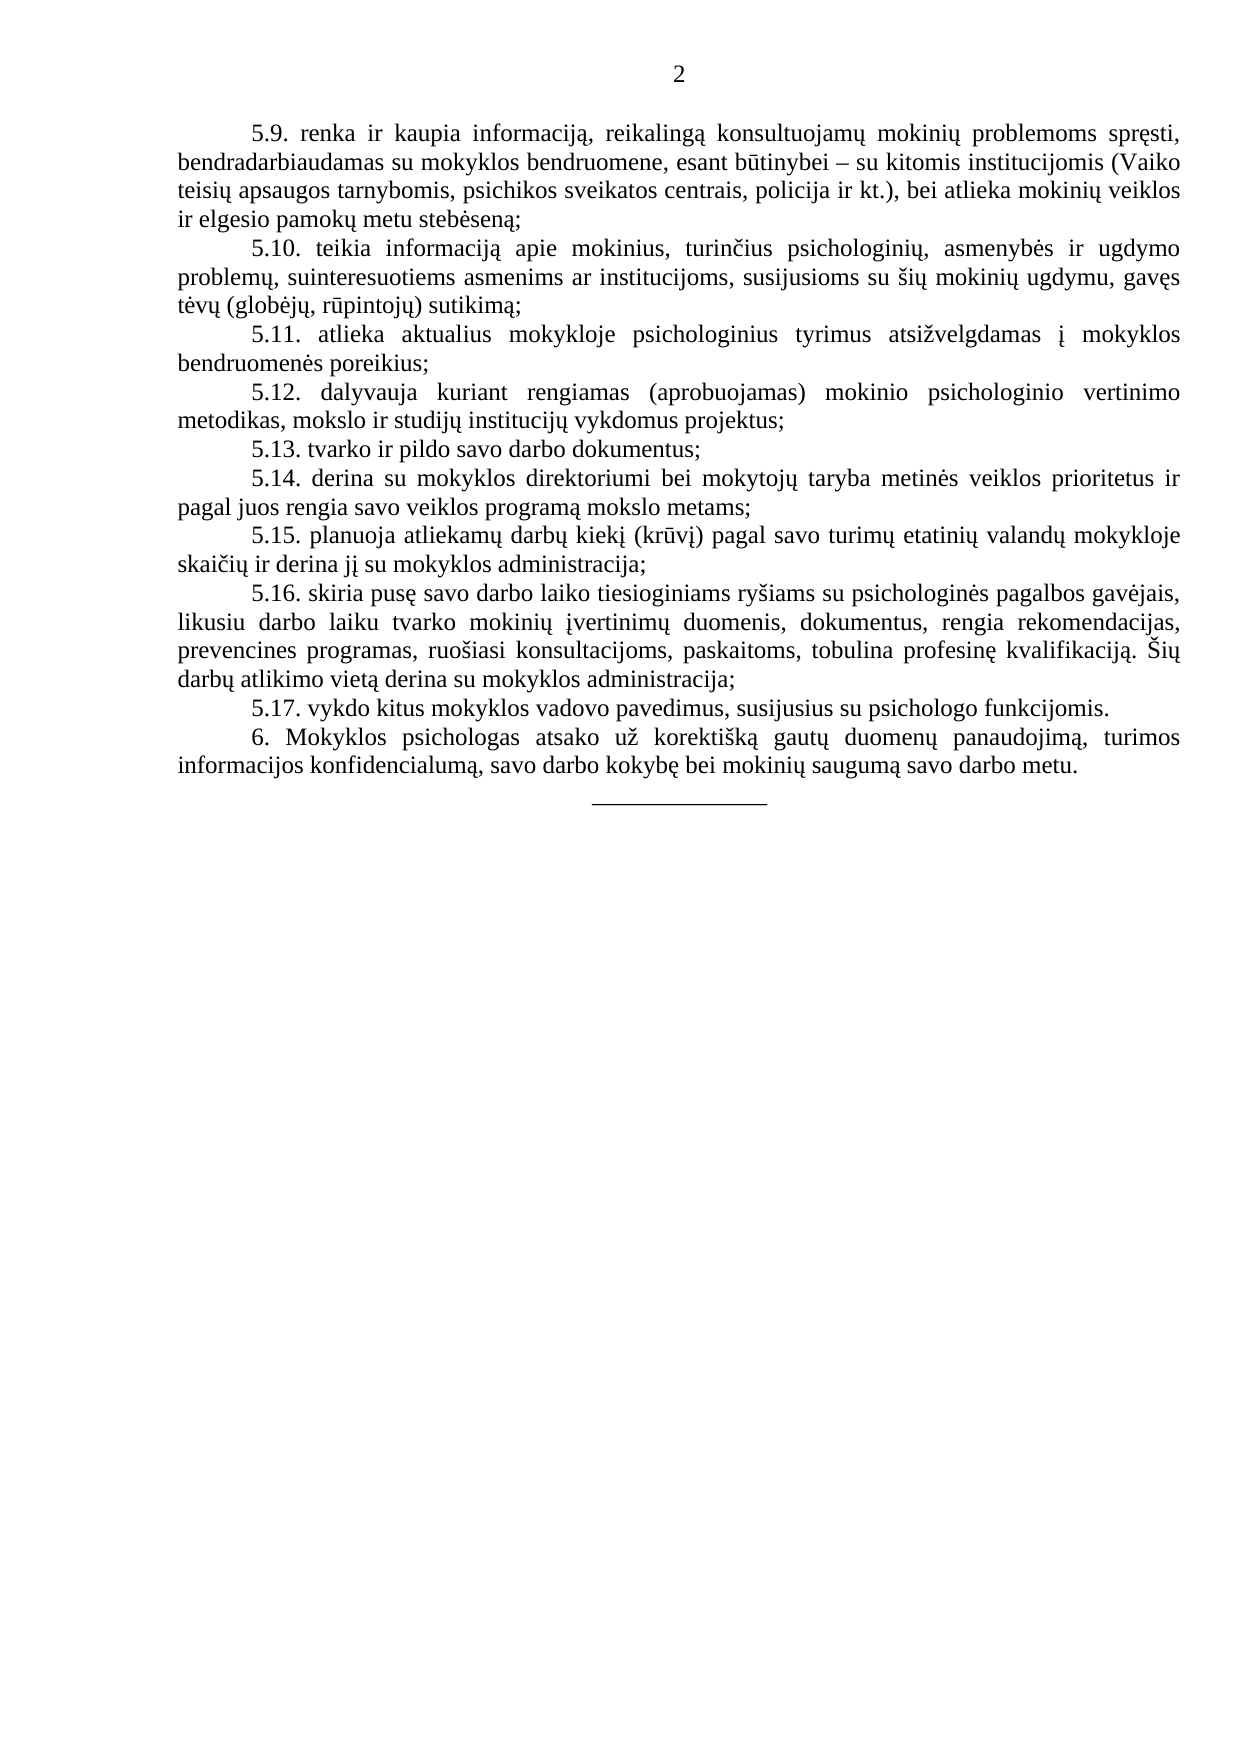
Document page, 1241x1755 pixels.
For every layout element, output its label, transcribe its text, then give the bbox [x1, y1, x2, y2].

text 5.17. vykdo kitus mokyklos vadovo pavedimus, susijusius su psichologo funkcijomis. [177, 693, 1181, 722]
text 5.9. renka ir kaupia informaciją, reikalingą konsultuojamų mokinių problemoms spręsti, bendradarbiaudamas su mokyklos bendruomene, esant būtinybei – su kitomis institucijomis (Vaiko teisių apsaugos tarnybomis, psichikos sveikatos centrais, policija ir kt.), bei atlieka mokinių veiklos ir elgesio pamokų metu stebėseną; [177, 118, 1181, 233]
text 5.14. derina su mokyklos direktoriumi bei mokytojų taryba metinės veiklos prioritetus ir pagal juos rengia savo veiklos programą mokslo metams; [177, 463, 1181, 521]
text ______________ [177, 779, 1181, 808]
text 5.12. dalyvauja kuriant rengiamas (aprobuojamas) mokinio psichologinio vertinimo metodikas, mokslo ir studijų institucijų vykdomus projektus; [177, 377, 1181, 434]
text 5.13. tvarko ir pildo savo darbo dokumentus; [177, 434, 1181, 463]
text 5.16. skiria pusę savo darbo laiko tiesioginiams ryšiams su psichologinės pagalbos gavėjais, likusiu darbo laiku tvarko mokinių įvertinimų duomenis, dokumentus, rengia rekomendacijas, prevencines programas, ruošiasi konsultacijoms, paskaitoms, tobulina profesinę kvalifikaciją. Šių darbų atlikimo vietą derina su mokyklos administracija; [177, 578, 1181, 693]
text 5.11. atlieka aktualius mokykloje psichologinius tyrimus atsižvelgdamas į mokyklos bendruomenės poreikius; [177, 319, 1181, 377]
text 5.10. teikia informaciją apie mokinius, turinčius psichologinių, asmenybės ir ugdymo problemų, suinteresuotiems asmenims ar institucijoms, susijusioms su šių mokinių ugdymu, gavęs tėvų (globėjų, rūpintojų) sutikimą; [177, 233, 1181, 319]
text 5.15. planuoja atliekamų darbų kiekį (krūvį) pagal savo turimų etatinių valandų mokykloje skaičių ir derina jį su mokyklos administracija; [177, 521, 1181, 578]
text 6. Mokyklos psichologas atsako už korektišką gautų duomenų panaudojimą, turimos informacijos konfidencialumą, savo darbo kokybę bei mokinių saugumą savo darbo metu. [177, 722, 1181, 779]
